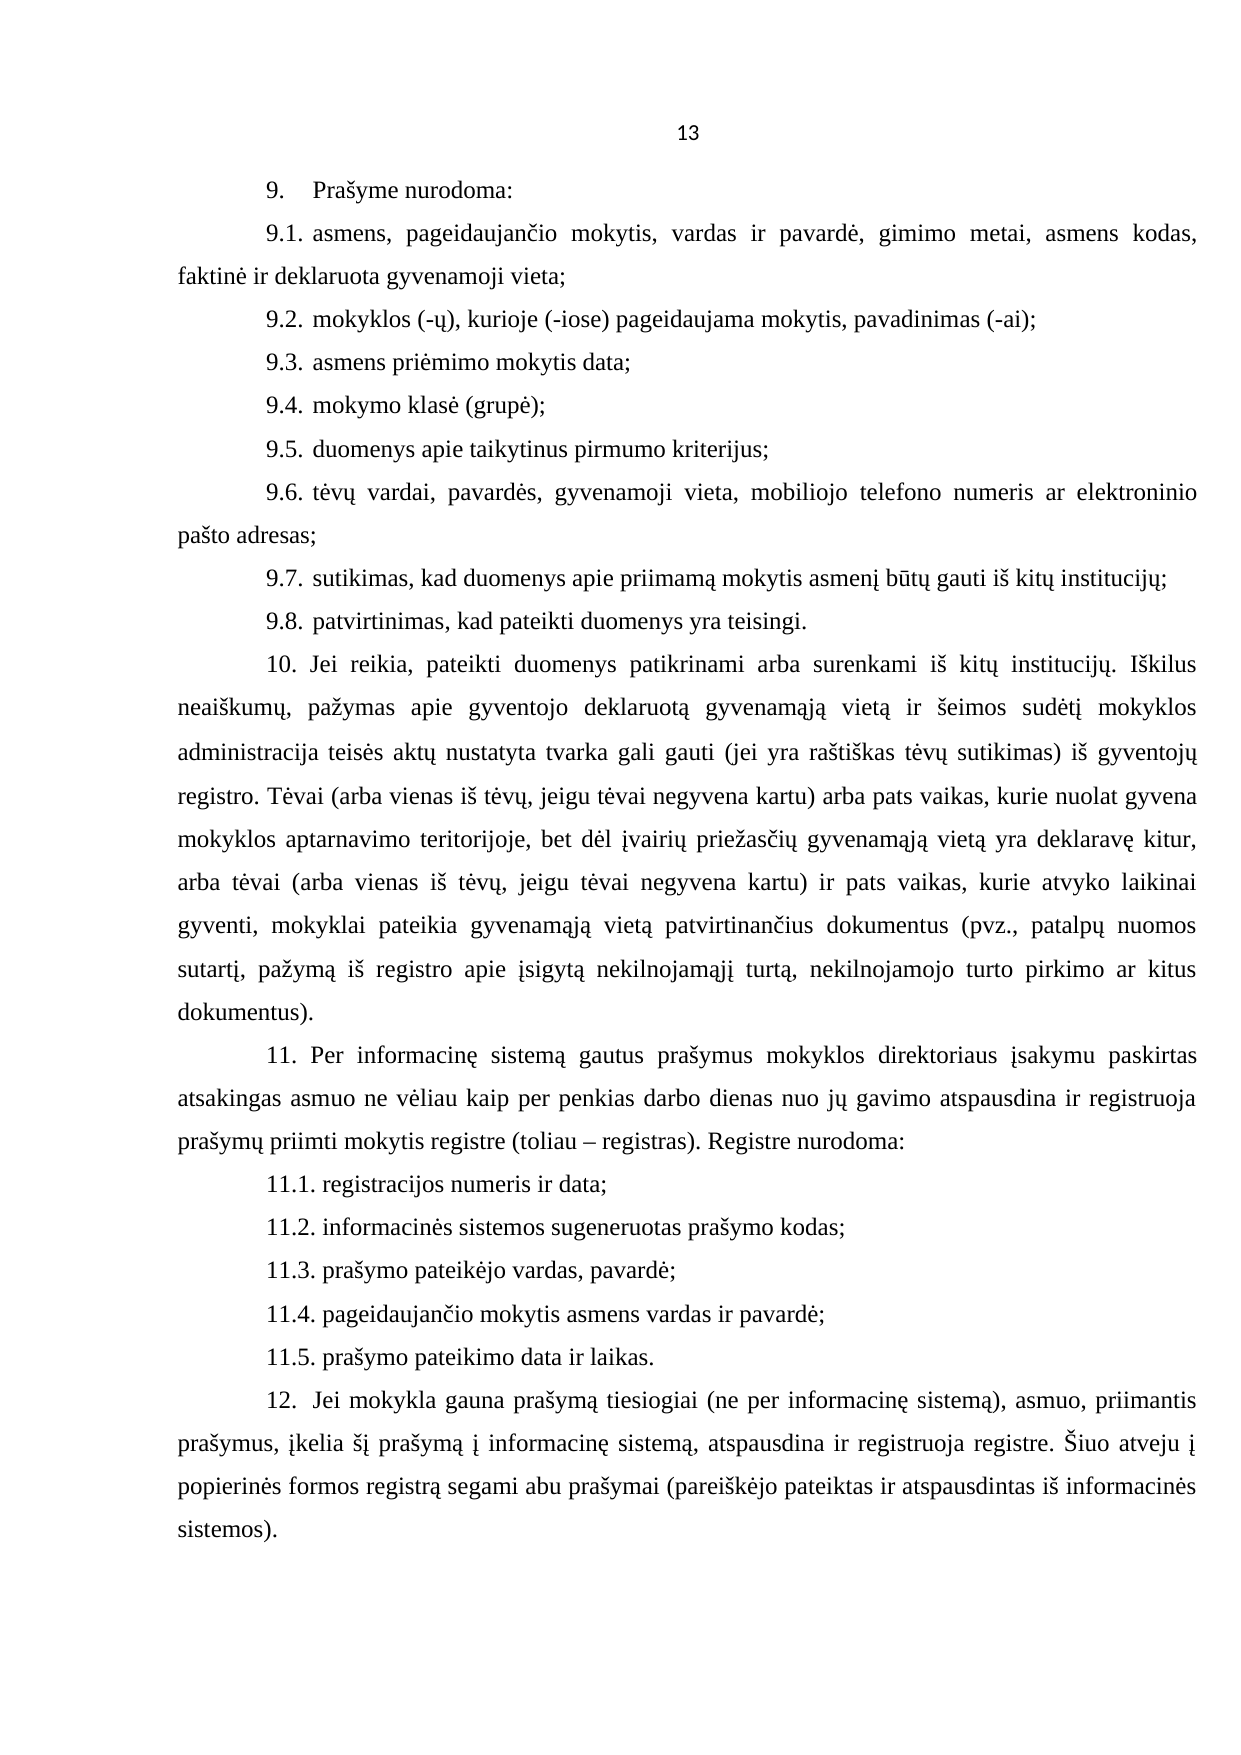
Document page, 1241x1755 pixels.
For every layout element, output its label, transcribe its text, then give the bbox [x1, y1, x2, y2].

text 11.2. informacinės sistemos sugeneruotas prašymo kodas; [177, 1212, 1198, 1241]
text 9.5. duomenys apie taikytinus pirmumo kriterijus; [177, 434, 1198, 462]
text 9.3. asmens priėmimo mokytis data; [177, 347, 1198, 376]
text 11.4. pageidaujančio mokytis asmens vardas ir pavardė; [266, 1299, 1198, 1327]
text 9.7. sutikimas, kad duomenys apie priimamą mokytis asmenį būtų gauti iš kitų institucijų; [177, 563, 1198, 592]
text 9.8. patvirtinimas, kad pateikti duomenys yra teisingi. [177, 606, 1198, 635]
text 12. Jei mokykla gauna prašymą tiesiogiai (ne per informacinę sistemą), asmuo, priimantis prašymus, įkelia šį prašymą į informacinę sistemą, atspausdina ir registruoja registre. Šiuo atveju į popierinės formos registrą segami abu prašymai (pareiškėjo pateiktas ir atspausdintas iš informacinės sistemos). [177, 1385, 1198, 1543]
text 9.4. mokymo klasė (grupė); [177, 391, 1198, 419]
text 9.6. tėvų vardai, pavardės, gyvenamoji vieta, mobiliojo telefono numeris ar elektroninio pašto adresas; [177, 477, 1198, 549]
text 9.1. asmens, pageidaujančio mokytis, vardas ir pavardė, gimimo metai, asmens kodas, faktinė ir deklaruota gyvenamoji vieta; [177, 218, 1198, 290]
text 9. Prašyme nurodoma: [177, 175, 1198, 204]
text 11.1. registracijos numeris ir data; [177, 1169, 1198, 1198]
text 9.2. mokyklos (-ų), kurioje (-iose) pageidaujama mokytis, pavadinimas (-ai); [177, 304, 1198, 333]
text 11. Per informacinę sistemą gautus prašymus mokyklos direktoriaus įsakymu paskirtas atsakingas asmuo ne vėliau kaip per penkias darbo dienas nuo jų gavimo atspausdina ir registruoja prašymų priimti mokytis registre (toliau – registras). Registre nurodoma: [177, 1040, 1198, 1155]
text 11.3. prašymo pateikėjo vardas, pavardė; [177, 1256, 1198, 1284]
text 10. Jei reikia, pateikti duomenys patikrinami arba surenkami iš kitų institucijų. Iškilus neaiškumų, pažymas apie gyventojo deklaruotą gyvenamąją vietą ir šeimos sudėtį mokyklos administracija teisės aktų nustatyta tvarka gali gauti (jei yra raštiškas tėvų sutikimas) iš gyventojų registro. Tėvai (arba vienas iš tėvų, jeigu tėvai negyvena kartu) arba pats vaikas, kurie nuolat gyvena mokyklos aptarnavimo teritorijoje, bet dėl įvairių priežasčių gyvenamąją vietą yra deklaravę kitur, arba tėvai (arba vienas iš tėvų, jeigu tėvai negyvena kartu) ir pats vaikas, kurie atvyko laikinai gyventi, mokyklai pateikia gyvenamąją vietą patvirtinančius dokumentus (pvz., patalpų nuomos sutartį, pažymą iš registro apie įsigytą nekilnojamąjį turtą, nekilnojamojo turto pirkimo ar kitus dokumentus). [177, 649, 1198, 1026]
text 11.5. prašymo pateikimo data ir laikas. [266, 1342, 1198, 1371]
